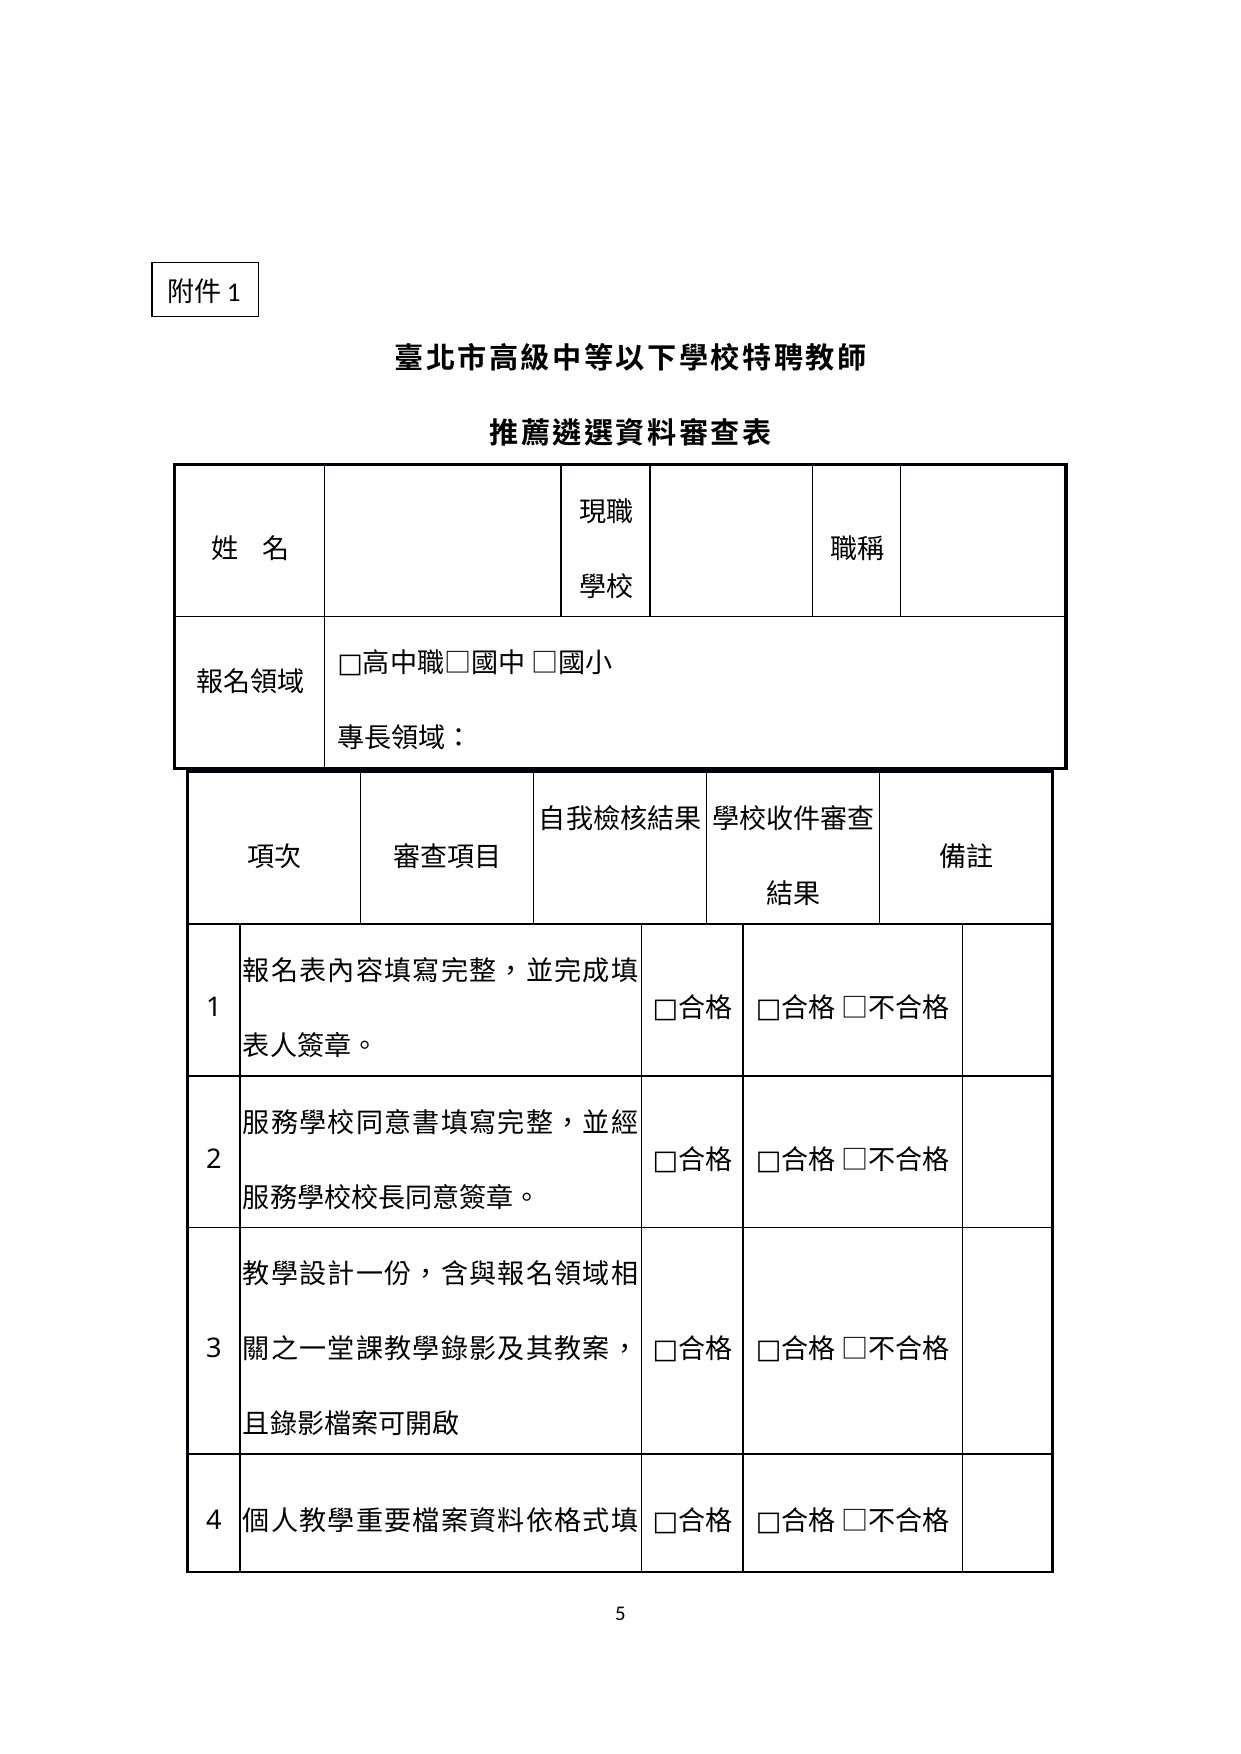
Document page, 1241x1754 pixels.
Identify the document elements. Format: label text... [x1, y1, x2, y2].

table_header [651, 466, 812, 616]
table_cell □合格 □不合格 [744, 1228, 962, 1453]
table_cell [963, 1077, 1051, 1226]
table_header [901, 466, 1064, 616]
text 附件1 [167, 270, 244, 309]
table_cell □合格 □不合格 [744, 1077, 962, 1226]
table_cell [963, 1228, 1051, 1453]
table_cell □合格 [642, 925, 742, 1075]
table_cell □合格 [642, 1228, 742, 1453]
table_cell 2 [189, 1077, 239, 1226]
table_cell □高中職□國中 □國小 專長領域： [325, 617, 1064, 767]
table_cell [963, 925, 1051, 1075]
table_cell □合格 □不合格 [744, 925, 962, 1075]
text 臺北市高級中等以下學校特聘教師 [187, 312, 1073, 387]
table_cell 報名表內容填寫完整，並完成填表人簽章。 [241, 925, 641, 1075]
table_cell 1 [189, 925, 239, 1075]
table_header 審查項目 [361, 773, 533, 923]
table_cell [963, 1455, 1051, 1571]
table_cell 報名領域 [176, 617, 324, 767]
table_cell 教學設計一份，含與報名領域相關之一堂課教學錄影及其教案，且錄影檔案可開啟 [241, 1228, 641, 1453]
text 推薦遴選資料審查表 [187, 387, 1073, 462]
table_header 姓 名 [176, 466, 324, 616]
table_cell 3 [189, 1228, 239, 1453]
table_cell 服務學校同意書填寫完整，並經服務學校校長同意簽章。 [241, 1077, 641, 1226]
table_cell □合格 [642, 1077, 742, 1226]
table_cell □合格 [642, 1455, 742, 1571]
table_header 職稱 [813, 466, 900, 616]
table_header 備註 [880, 773, 1051, 923]
table_header 項次 [189, 773, 360, 923]
table_header 現職學校 [562, 466, 649, 616]
table_header 自我檢核結果 [534, 773, 706, 923]
table_cell □合格 □不合格 [744, 1455, 962, 1571]
table_header 學校收件審查結果 [707, 773, 879, 923]
table_cell 個人教學重要檔案資料依格式填 [241, 1455, 641, 1571]
table_cell 4 [189, 1455, 239, 1571]
table_header [325, 466, 560, 616]
